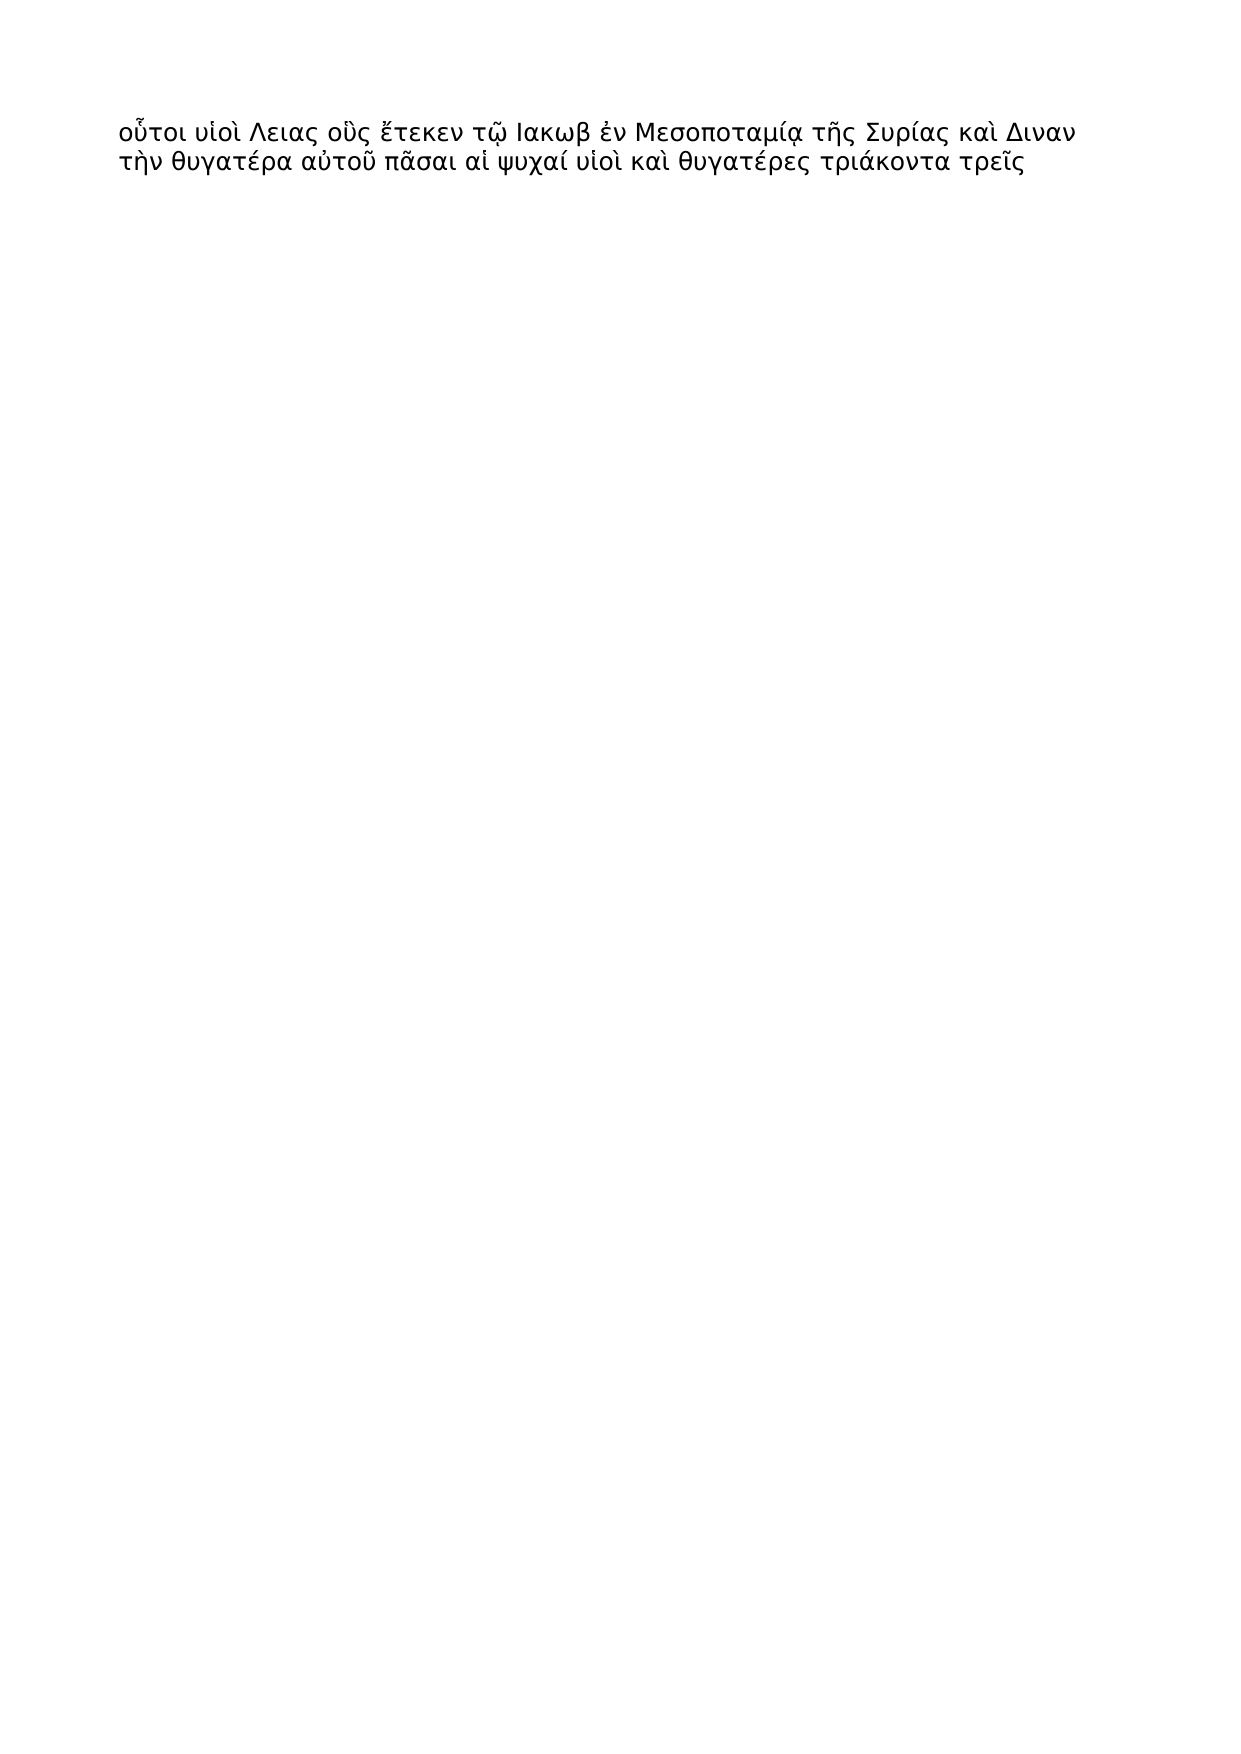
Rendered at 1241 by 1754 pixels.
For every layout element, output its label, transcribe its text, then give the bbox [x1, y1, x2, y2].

text οὗτοι υἱοὶ Λειας οὓς ἔτεκεν τῷ Ιακωβ ἐν Μεσοποταμίᾳ τῆς Συρίας καὶ Διναν τὴν θυγατέρα αὐτοῦ πᾶσαι αἱ ψυχαί υἱοὶ καὶ θυγατέρες τριάκοντα τρεῖς [118, 118, 1122, 176]
